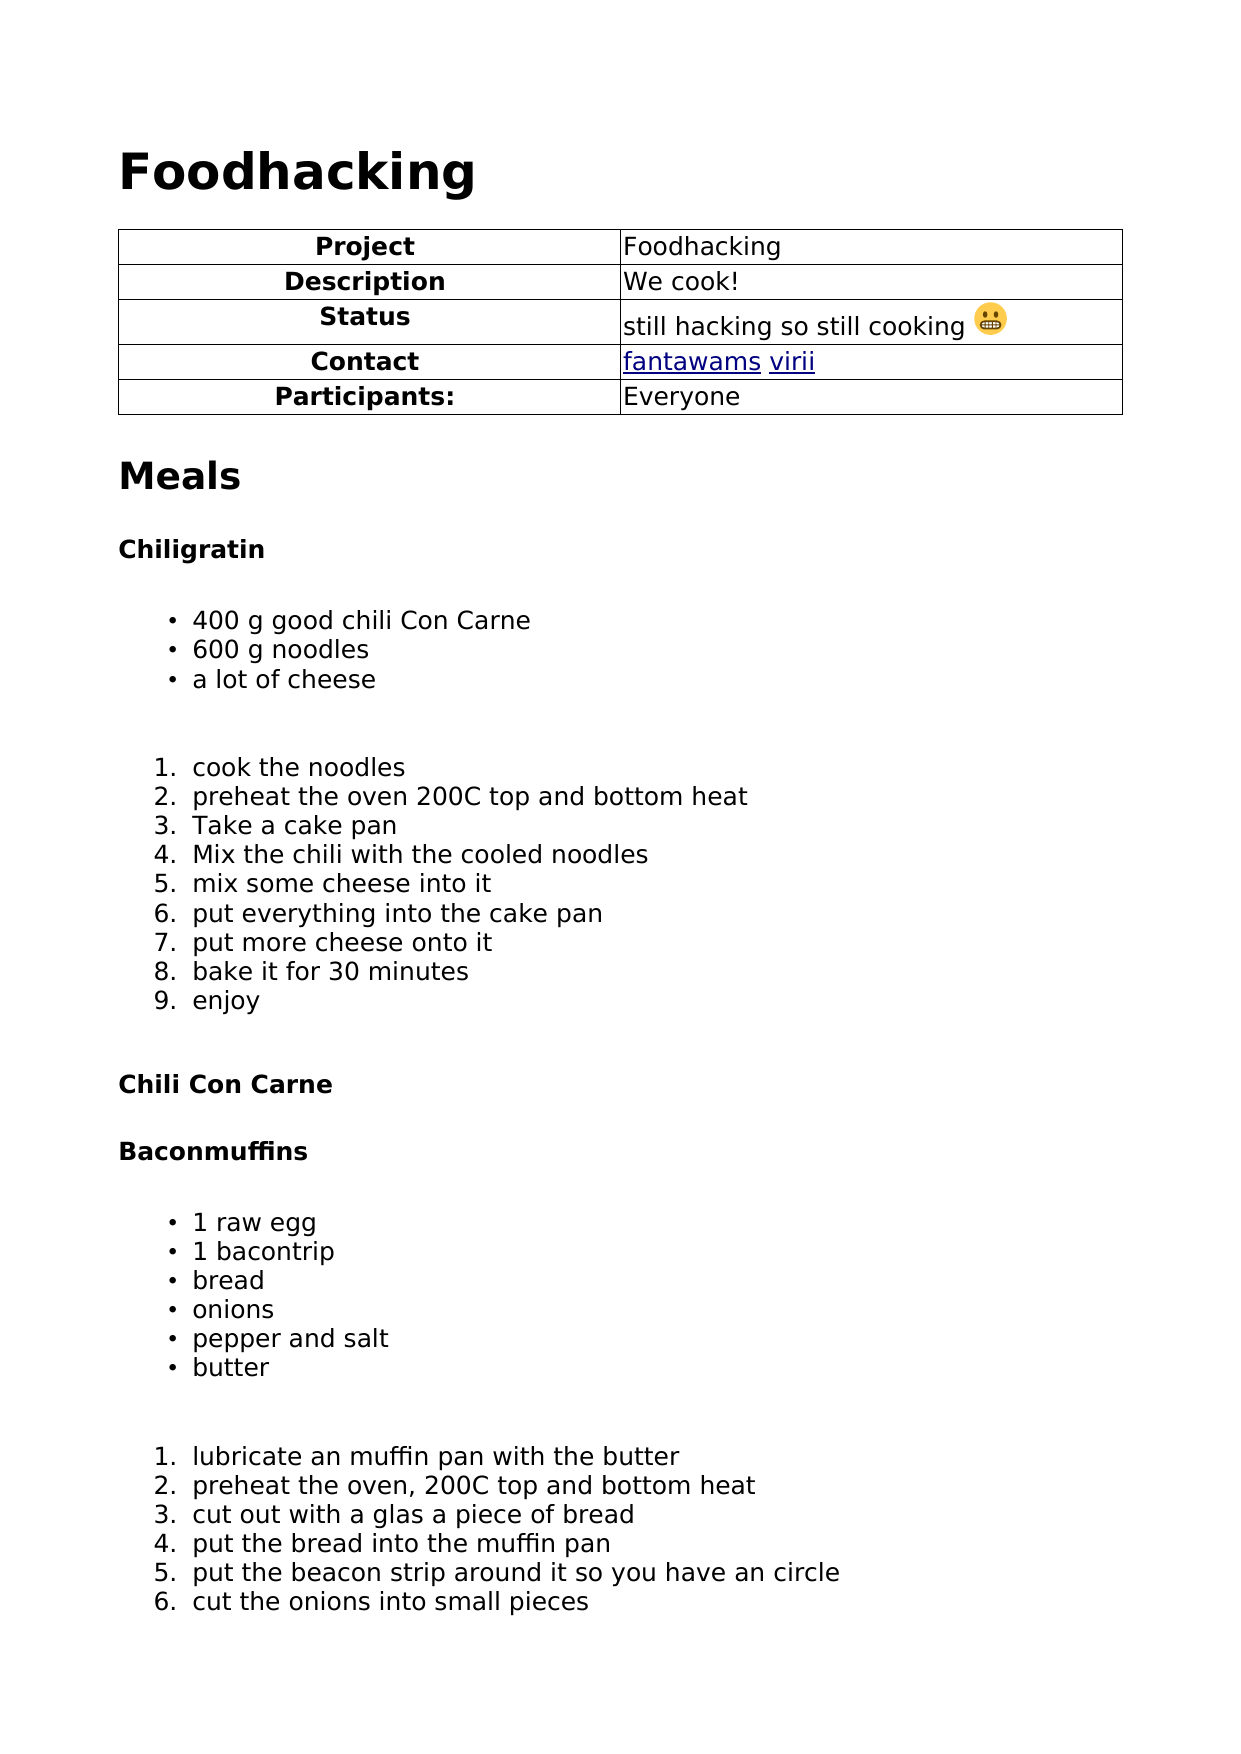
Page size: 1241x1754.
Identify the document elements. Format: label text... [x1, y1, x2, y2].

list bake it for 30 minutes [177, 957, 1122, 986]
subtitle Chiligratin [118, 535, 1122, 564]
table_cell Participants: [119, 380, 620, 414]
list preheat the oven 200C top and bottom heat [177, 782, 1122, 811]
list 600 g noodles [177, 636, 1122, 665]
list mix some cheese into it [177, 870, 1122, 899]
list cut the onions into small pieces [177, 1588, 1122, 1617]
list 1 raw egg [177, 1208, 1122, 1237]
list preheat the oven, 200C top and bottom heat [177, 1471, 1122, 1500]
table_cell Status [119, 300, 620, 344]
table_cell Everyone [621, 380, 1122, 414]
subtitle Meals [118, 454, 1122, 498]
subtitle Baconmuffins [118, 1137, 1122, 1166]
list put the beacon strip around it so you have an circle [177, 1558, 1122, 1588]
list bread [177, 1266, 1122, 1295]
list cook the noodles [177, 753, 1122, 782]
list a lot of cheese [177, 665, 1122, 694]
list cut out with a glas a piece of bread [177, 1500, 1122, 1529]
list put everything into the cake pan [177, 899, 1122, 928]
list Mix the chili with the cooled noodles [177, 841, 1122, 870]
list lubricate an muffin pan with the butter [177, 1442, 1122, 1471]
table_header Foodhacking [621, 230, 1122, 264]
list onions [177, 1295, 1122, 1324]
list pepper and salt [177, 1324, 1122, 1354]
list 400 g good chili Con Carne [177, 607, 1122, 636]
subtitle Chili Con Carne [118, 1070, 1122, 1099]
list put the bread into the muffin pan [177, 1529, 1122, 1558]
table_cell Contact [119, 345, 620, 379]
table_header Project [119, 230, 620, 264]
subtitle Foodhacking [118, 143, 1122, 201]
table_cell We cook! [621, 265, 1122, 299]
table_cell fantawams virii [621, 345, 1122, 379]
table_cell still hacking so still cooking [621, 300, 1122, 344]
list Take a cake pan [177, 811, 1122, 841]
list butter [177, 1354, 1122, 1383]
list 1 bacontrip [177, 1237, 1122, 1266]
table_cell Description [119, 265, 620, 299]
list enjoy [177, 986, 1122, 1016]
list put more cheese onto it [177, 928, 1122, 957]
